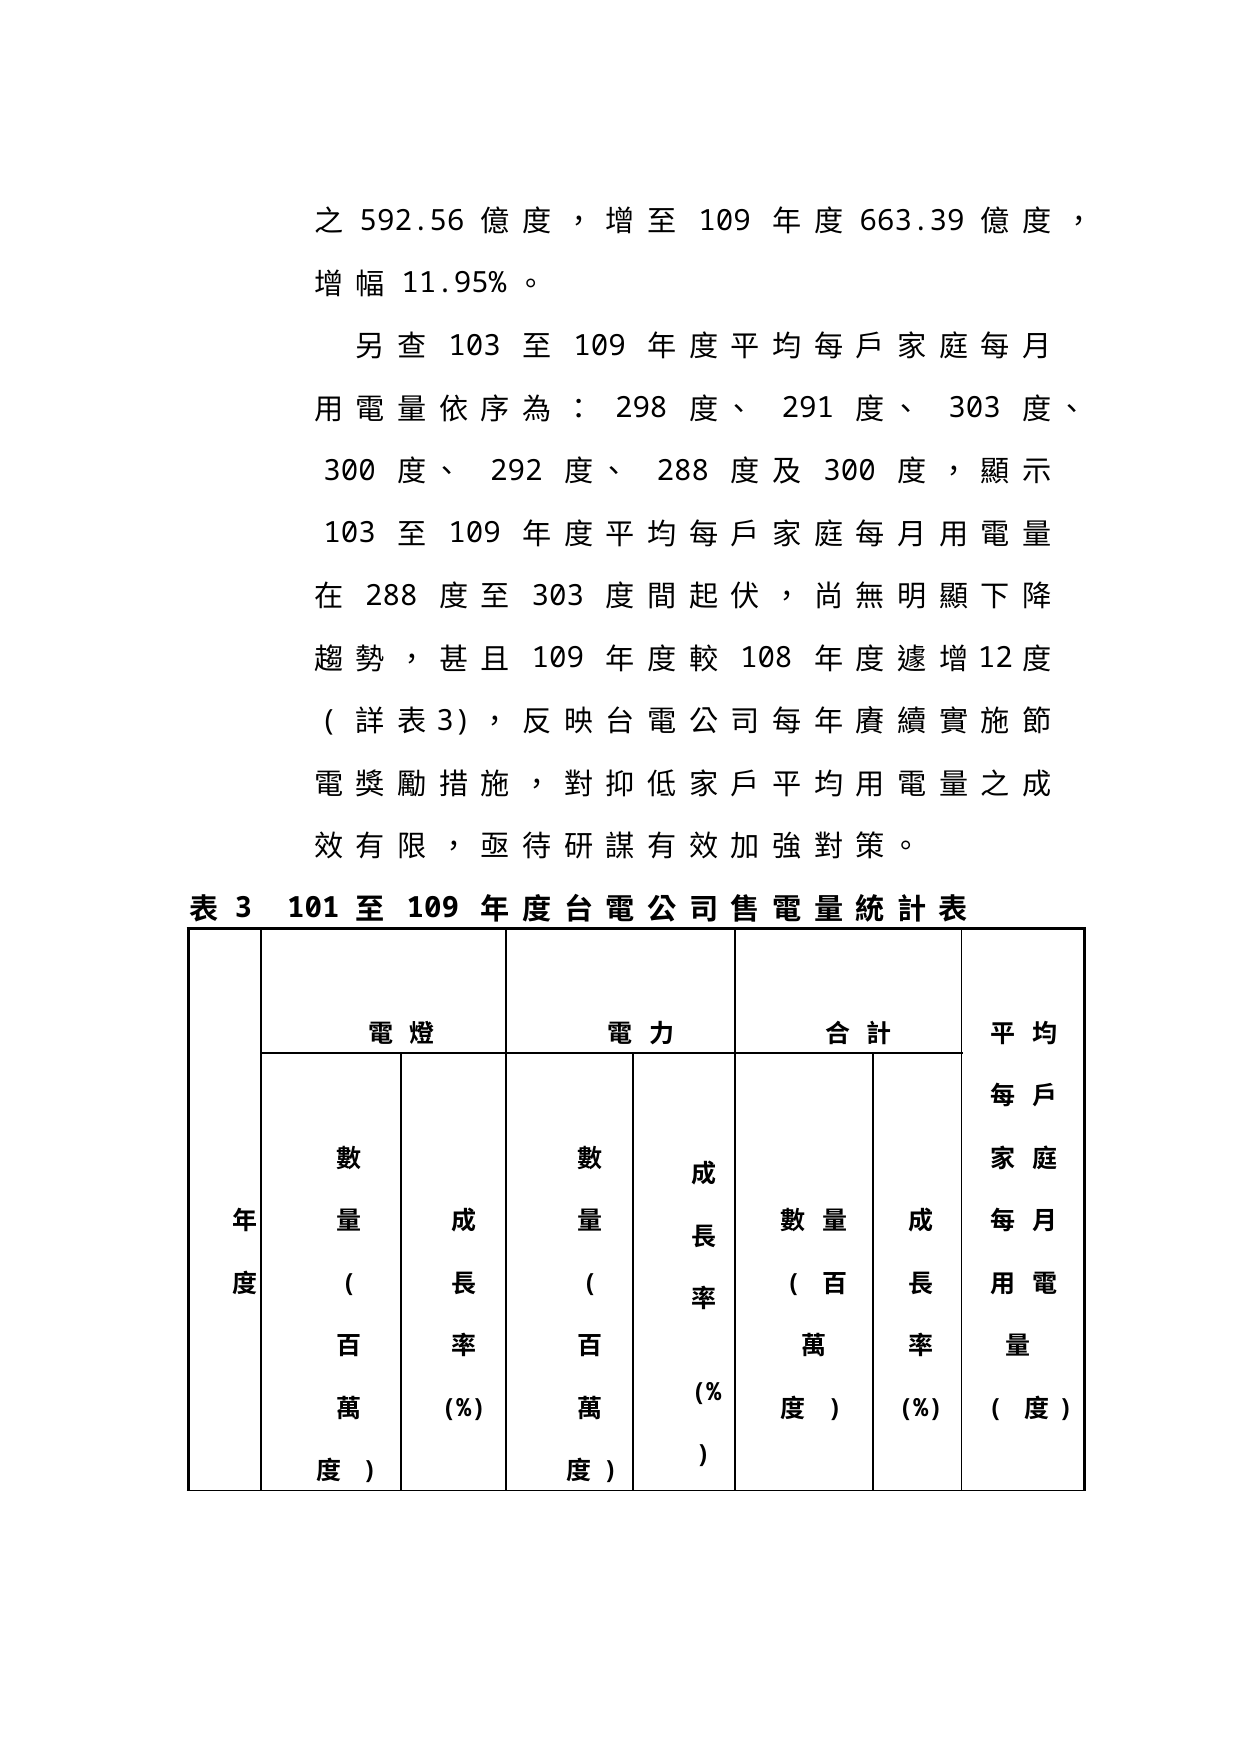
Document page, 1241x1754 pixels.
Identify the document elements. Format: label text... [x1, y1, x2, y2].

table_cell 數量 (百萬度) [736, 1054, 872, 1490]
table_cell 成長率 (%) [634, 1054, 734, 1490]
text 台電公司長期以來針對一般用戶推動節電獎勵措施，期能降低家庭用電需求。惟據統計，台電公司109年度售電量2,248.12億度，較101年度1,983.90億度增加264.22億度，增幅為13.32%。同期間一般家庭用電之電燈售電量亦由101年度之592.56億度，增至109年度663.39億度，增幅11.95%。 [271, 177, 1058, 302]
table_header 電燈 [262, 930, 505, 1052]
table_header 電力 [507, 930, 734, 1052]
text 另查103至109年度平均每戶家庭每月用電量依序為：298度、291度、303度、300度、292度、288度及300度，顯示103至109年度平均每戶家庭每月用電量在288度至303度間起伏，尚無明顯下降趨勢，甚且109年度較108年度遽增12度(詳表3)，反映台電公司每年賡續實施節電獎勵措施，對抑低家戶平均用電量之成效有限，亟待研謀有效加強對策。 [271, 302, 1058, 865]
table_cell 數量 (百萬度) [507, 1054, 632, 1490]
table_cell 成長率(%) [874, 1054, 961, 1490]
text 表3 101至109年度台電公司售電量統計表 [174, 865, 1058, 927]
table_header 合計 [736, 930, 961, 1052]
table_header 平均每戶家庭每月用電量(度) [962, 930, 1083, 1490]
table_cell 數量 (百萬度) [262, 1054, 400, 1490]
table_cell 成長率 (%) [402, 1054, 505, 1490]
table_header 年度 [190, 930, 260, 1490]
